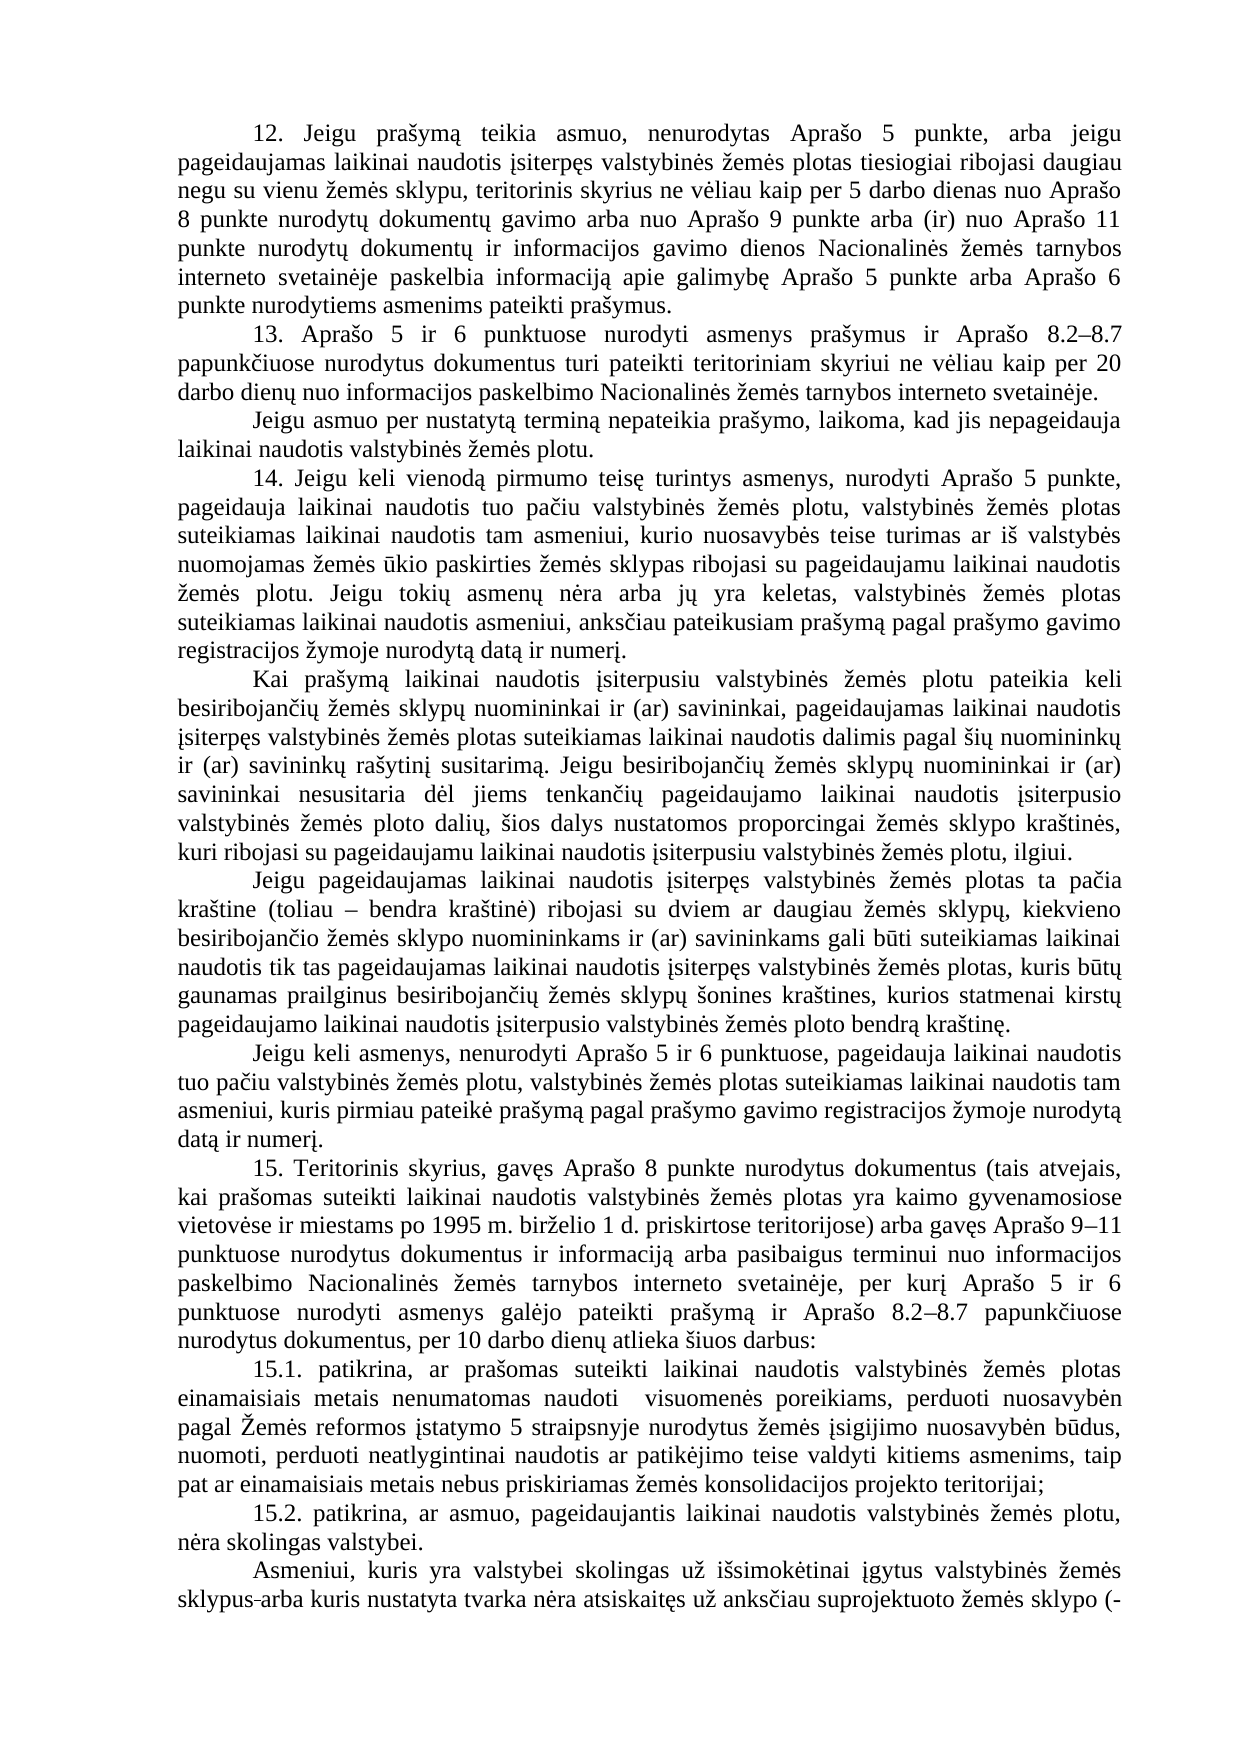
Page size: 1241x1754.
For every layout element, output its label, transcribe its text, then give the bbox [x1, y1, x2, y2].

text 12. Jeigu prašymą teikia asmuo, nenurodytas Aprašo 5 punkte, arba jeigu pageidaujamas laikinai naudotis įsiterpęs valstybinės žemės plotas tiesiogiai ribojasi daugiau negu su vienu žemės sklypu, teritorinis skyrius ne vėliau kaip per 5 darbo dienas nuo Aprašo 8 punkte nurodytų dokumentų gavimo arba nuo Aprašo 9 punkte arba (ir) nuo Aprašo 11 punkte nurodytų dokumentų ir informacijos gavimo dienos Nacionalinės žemės tarnybos interneto svetainėje paskelbia informaciją apie galimybę Aprašo 5 punkte arba Aprašo 6 punkte nurodytiems asmenims pateikti prašymus. [177, 118, 1122, 319]
text Jeigu pageidaujamas laikinai naudotis įsiterpęs valstybinės žemės plotas ta pačia kraštine (toliau – bendra kraštinė) ribojasi su dviem ar daugiau žemės sklypų, kiekvieno besiribojančio žemės sklypo nuomininkams ir (ar) savininkams gali būti suteikiamas laikinai naudotis tik tas pageidaujamas laikinai naudotis įsiterpęs valstybinės žemės plotas, kuris būtų gaunamas prailginus besiribojančių žemės sklypų šonines kraštines, kurios statmenai kirstų pageidaujamo laikinai naudotis įsiterpusio valstybinės žemės ploto bendrą kraštinę. [177, 866, 1122, 1038]
text Jeigu keli asmenys, nenurodyti Aprašo 5 ir 6 punktuose, pageidauja laikinai naudotis tuo pačiu valstybinės žemės plotu, valstybinės žemės plotas suteikiamas laikinai naudotis tam asmeniui, kuris pirmiau pateikė prašymą pagal prašymo gavimo registracijos žymoje nurodytą datą ir numerį. [177, 1038, 1122, 1153]
text 15. Teritorinis skyrius, gavęs Aprašo 8 punkte nurodytus dokumentus (tais atvejais, kai prašomas suteikti laikinai naudotis valstybinės žemės plotas yra kaimo gyvenamosiose vietovėse ir miestams po 1995 m. birželio 1 d. priskirtose teritorijose) arba gavęs Aprašo 9–11 punktuose nurodytus dokumentus ir informaciją arba pasibaigus terminui nuo informacijos paskelbimo Nacionalinės žemės tarnybos interneto svetainėje, per kurį Aprašo 5 ir 6 punktuose nurodyti asmenys galėjo pateikti prašymą ir Aprašo 8.2–8.7 papunkčiuose nurodytus dokumentus, per 10 darbo dienų atlieka šiuos darbus: [177, 1153, 1122, 1354]
text 14. Jeigu keli vienodą pirmumo teisę turintys asmenys, nurodyti Aprašo 5 punkte, pageidauja laikinai naudotis tuo pačiu valstybinės žemės plotu, valstybinės žemės plotas suteikiamas laikinai naudotis tam asmeniui, kurio nuosavybės teise turimas ar iš valstybės nuomojamas žemės ūkio paskirties žemės sklypas ribojasi su pageidaujamu laikinai naudotis žemės plotu. Jeigu tokių asmenų nėra arba jų yra keletas, valstybinės žemės plotas suteikiamas laikinai naudotis asmeniui, anksčiau pateikusiam prašymą pagal prašymo gavimo registracijos žymoje nurodytą datą ir numerį. [177, 463, 1122, 664]
text 15.1. patikrina, ar prašomas suteikti laikinai naudotis valstybinės žemės plotas einamaisiais metais nenumatomas naudoti visuomenės poreikiams, perduoti nuosavybėn pagal Žemės reformos įstatymo 5 straipsnyje nurodytus žemės įsigijimo nuosavybėn būdus, nuomoti, perduoti neatlygintinai naudotis ar patikėjimo teise valdyti kitiems asmenims, taip pat ar einamaisiais metais nebus priskiriamas žemės konsolidacijos projekto teritorijai; [177, 1354, 1122, 1498]
text 15.2. patikrina, ar asmuo, pageidaujantis laikinai naudotis valstybinės žemės plotu, nėra skolingas valstybei. [177, 1498, 1122, 1556]
text Asmeniui, kuris yra valstybei skolingas už išsimokėtinai įgytus valstybinės žemės sklypus arba kuris nustatyta tvarka nėra atsiskaitęs už anksčiau suprojektuoto žemės sklypo (- [177, 1556, 1122, 1613]
text Kai prašymą laikinai naudotis įsiterpusiu valstybinės žemės plotu pateikia keli besiribojančių žemės sklypų nuomininkai ir (ar) savininkai, pageidaujamas laikinai naudotis įsiterpęs valstybinės žemės plotas suteikiamas laikinai naudotis dalimis pagal šių nuomininkų ir (ar) savininkų rašytinį susitarimą. Jeigu besiribojančių žemės sklypų nuomininkai ir (ar) savininkai nesusitaria dėl jiems tenkančių pageidaujamo laikinai naudotis įsiterpusio valstybinės žemės ploto dalių, šios dalys nustatomos proporcingai žemės sklypo kraštinės, kuri ribojasi su pageidaujamu laikinai naudotis įsiterpusiu valstybinės žemės plotu, ilgiui. [177, 664, 1122, 866]
text 13. Aprašo 5 ir 6 punktuose nurodyti asmenys prašymus ir Aprašo 8.2–8.7 papunkčiuose nurodytus dokumentus turi pateikti teritoriniam skyriui ne vėliau kaip per 20 darbo dienų nuo informacijos paskelbimo Nacionalinės žemės tarnybos interneto svetainėje. [177, 319, 1122, 406]
text Jeigu asmuo per nustatytą terminą nepateikia prašymo, laikoma, kad jis nepageidauja laikinai naudotis valstybinės žemės plotu. [177, 406, 1122, 463]
